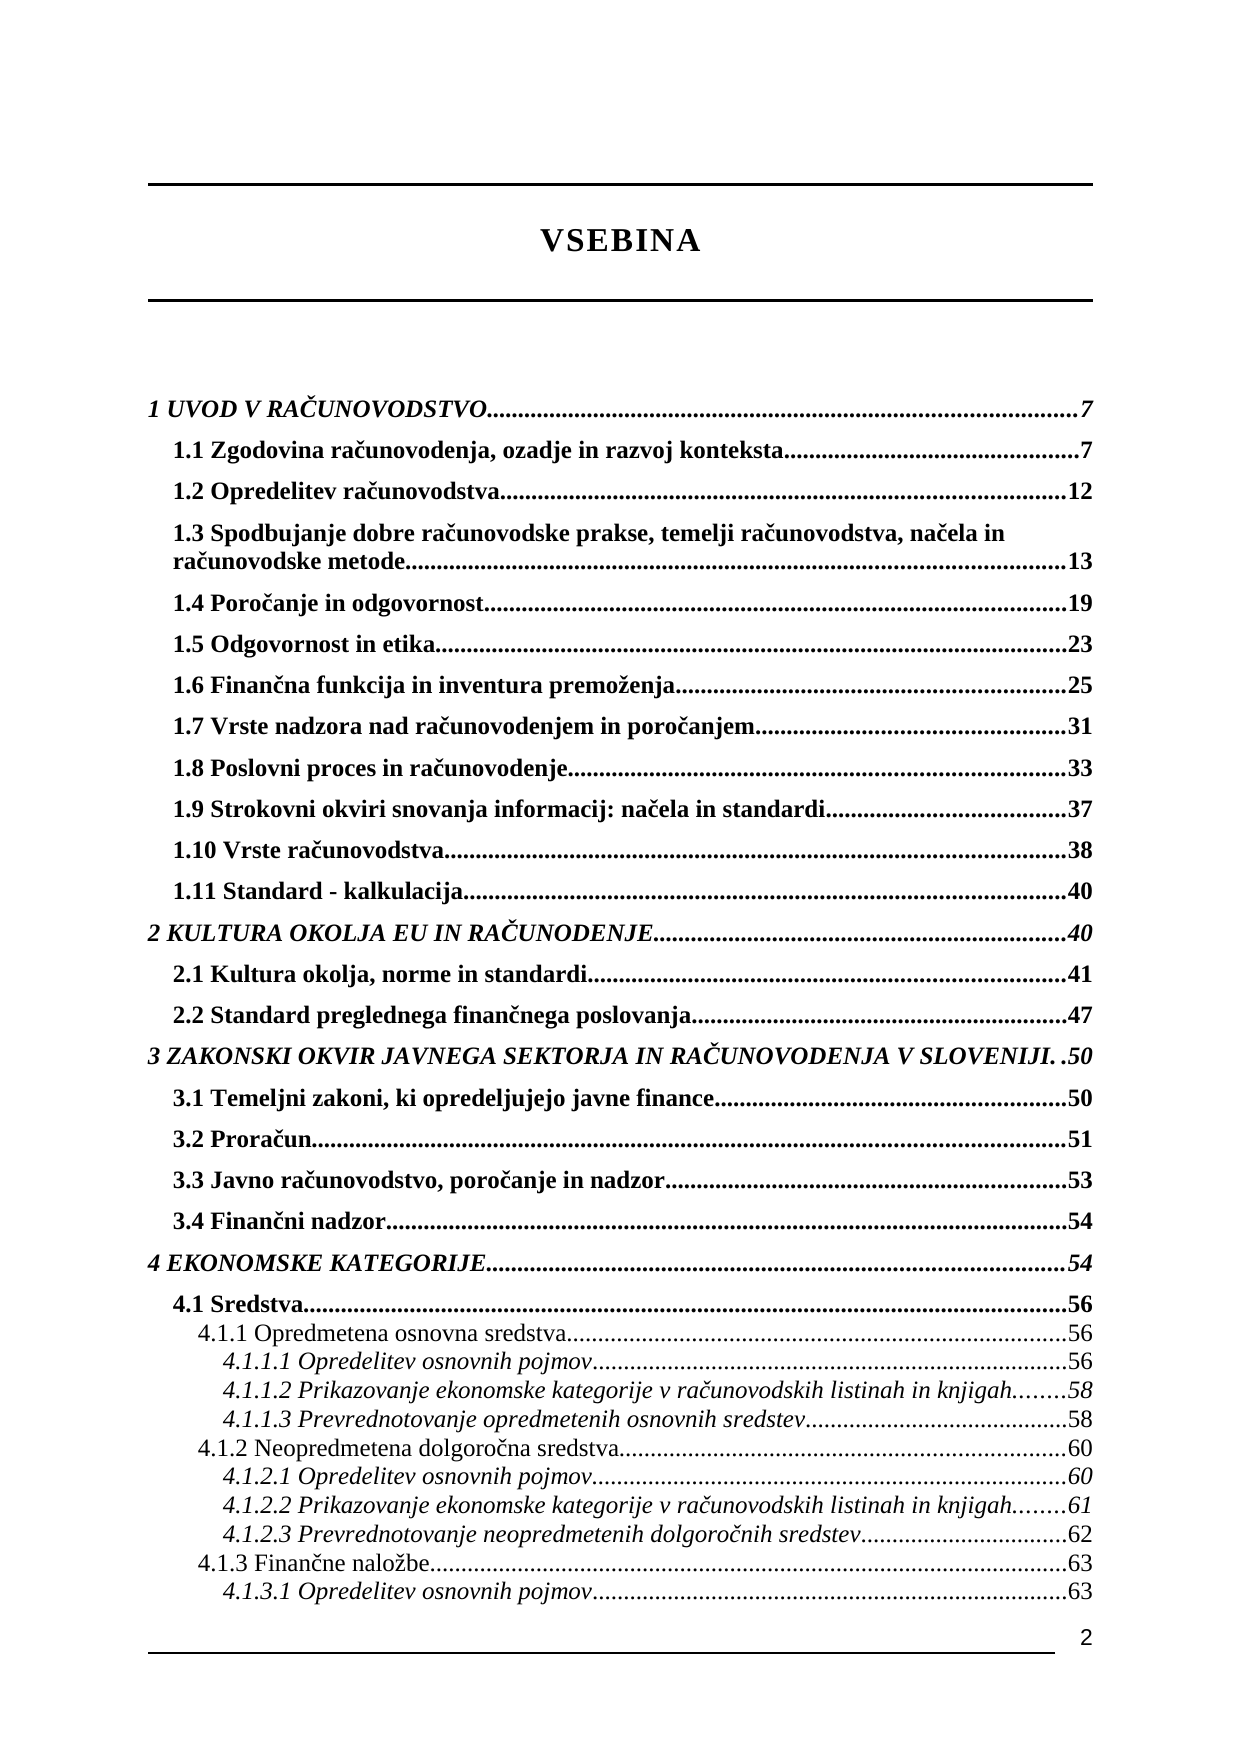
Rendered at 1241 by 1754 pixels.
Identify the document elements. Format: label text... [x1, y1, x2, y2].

text 1.3 Spodbujanje dobre računovodske prakse, temelji računovodstva, načela in računovodske metode 13 [173, 518, 1093, 575]
text 1.6 Finančna funkcija in inventura premoženja 25 [173, 670, 1093, 699]
text 4.1.2.3 Prevrednotovanje neopredmetenih dolgoročnih sredstev 62 [223, 1519, 1093, 1548]
text 3.1 Temeljni zakoni, ki opredeljujejo javne finance 50 [173, 1083, 1093, 1111]
text 1.10 Vrste računovodstva 38 [173, 835, 1093, 864]
text 4 EKONOMSKE KATEGORIJE 54 [148, 1248, 1093, 1276]
text 4.1.1 Opredmetena osnovna sredstva 56 [198, 1318, 1093, 1346]
text 1.11 Standard - kalkulacija 40 [173, 876, 1093, 905]
text 3.4 Finančni nadzor 54 [173, 1206, 1093, 1235]
text 1.1 Zgodovina računovodenja, ozadje in razvoj konteksta 7 [173, 435, 1093, 464]
text 3 ZAKONSKI OKVIR JAVNEGA SEKTORJA IN RAČUNOVODENJA V SLOVENIJI 50 [148, 1041, 1093, 1070]
text 4.1.1.3 Prevrednotovanje opredmetenih osnovnih sredstev 58 [223, 1404, 1093, 1433]
text 4.1.1.1 Opredelitev osnovnih pojmov 56 [223, 1346, 1093, 1375]
text 1.7 Vrste nadzora nad računovodenjem in poročanjem 31 [173, 711, 1093, 740]
text 2 KULTURA OKOLJA EU IN RAČUNODENJE 40 [148, 918, 1093, 946]
text 4.1.2 Neopredmetena dolgoročna sredstva 60 [198, 1433, 1093, 1461]
text 2.2 Standard preglednega finančnega poslovanja 47 [173, 1000, 1093, 1029]
text 2.1 Kultura okolja, norme in standardi 41 [173, 959, 1093, 988]
text 3.2 Proračun 51 [173, 1124, 1093, 1153]
text 3.3 Javno računovodstvo, poročanje in nadzor 53 [173, 1165, 1093, 1194]
text 4.1.3 Finančne naložbe 63 [198, 1548, 1093, 1576]
text 4.1.2.2 Prikazovanje ekonomske kategorije v računovodskih listinah in knjigah 61 [223, 1490, 1093, 1519]
text 1.9 Strokovni okviri snovanja informacij: načela in standardi 37 [173, 794, 1093, 823]
text 1.2 Opredelitev računovodstva 12 [173, 476, 1093, 505]
text 1.8 Poslovni proces in računovodenje 33 [173, 753, 1093, 781]
text 4.1.3.1 Opredelitev osnovnih pojmov 63 [223, 1576, 1093, 1605]
text 4.1 Sredstva 56 [173, 1289, 1093, 1318]
text VSEBINA [148, 220, 1093, 258]
text 1.4 Poročanje in odgovornost 19 [173, 588, 1093, 616]
text 4.1.1.2 Prikazovanje ekonomske kategorije v računovodskih listinah in knjigah 58 [223, 1375, 1093, 1404]
text 1.5 Odgovornost in etika 23 [173, 629, 1093, 658]
text 4.1.2.1 Opredelitev osnovnih pojmov 60 [223, 1461, 1093, 1490]
text 1 UVOD V RAČUNOVODSTVO 7 [148, 394, 1093, 423]
